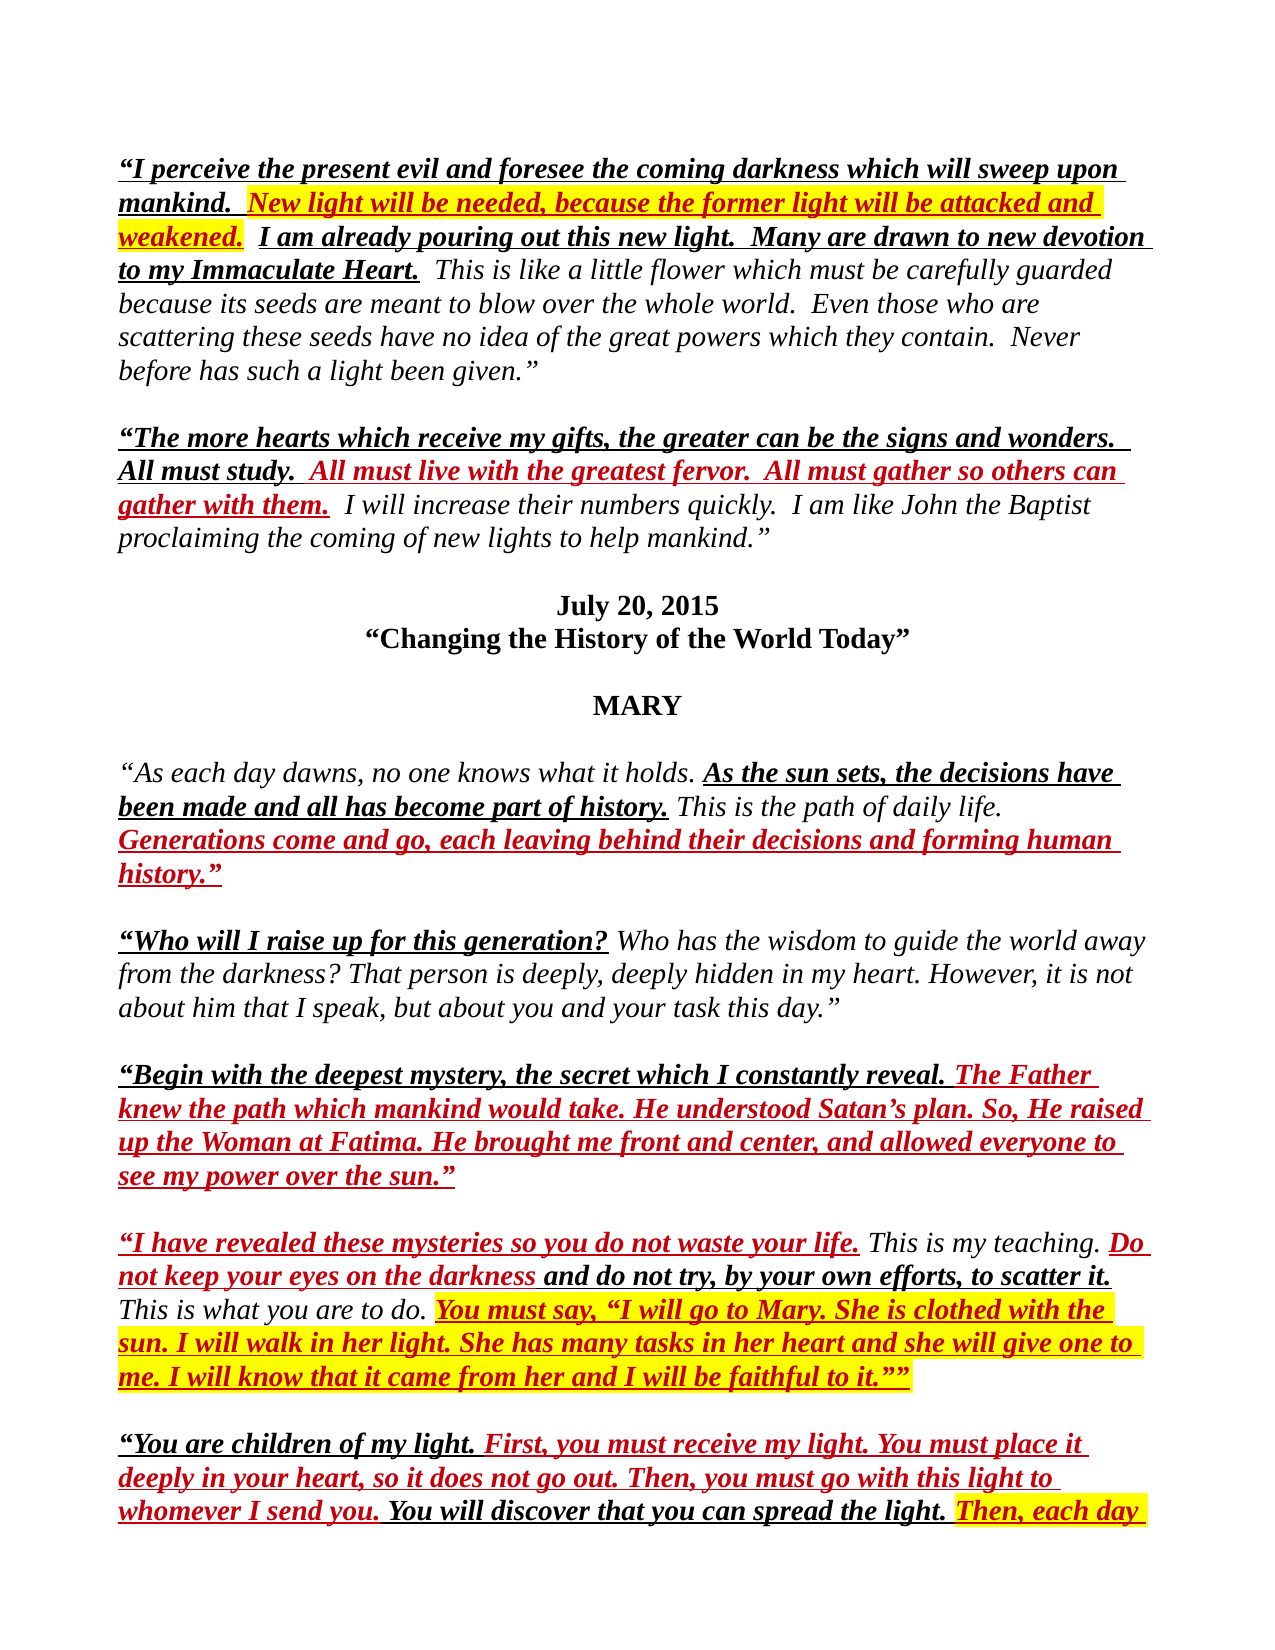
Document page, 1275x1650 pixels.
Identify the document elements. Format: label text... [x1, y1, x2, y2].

text MARY [118, 688, 1157, 722]
text “Who will I raise up for this generation? Who has the wisdom to guide the world away from the darkness? That person is deeply, deeply hidden in my heart. However, it is not about him that I speak, but about you and your task this day.” [118, 923, 1157, 1024]
text “The more hearts which receive my gifts, the greater can be the signs and wonders. All must study. All must live with the greatest fervor. All must gather so others can gather with them. I will increase their numbers quickly. I am like John the Baptist proclaiming the coming of new lights to help mankind.” [118, 420, 1157, 554]
text “You are children of my light. First, you must receive my light. You must place it deeply in your heart, so it does not go out. Then, you must go with this light to whomever I send you. You will discover that you can spread the light. Then, each day [118, 1426, 1157, 1527]
text “I perceive the present evil and foresee the coming darkness which will sweep upon mankind. New light will be needed, because the former light will be attacked and weakened. I am already pouring out this new light. Many are drawn to new devotion to my Immaculate Heart. This is like a little flower which must be carefully guarded because its seeds are meant to blow over the whole world. Even those who are scattering these seeds have no idea of the great powers which they contain. Never before has such a light been given.” [118, 152, 1157, 386]
text “As each day dawns, no one knows what it holds. As the sun sets, the decisions have been made and all has become part of history. This is the path of daily life. Generations come and go, each leaving behind their decisions and forming human history.” [118, 755, 1157, 889]
text “Begin with the deepest mystery, the secret which I constantly reveal. The Father knew the path which mankind would take. He understood Satan’s plan. So, He raised up the Woman at Fatima. He brought me front and center, and allowed everyone to see my power over the sun.” [118, 1057, 1157, 1191]
text July 20, 2015 [118, 588, 1157, 621]
text “Changing the History of the World Today” [118, 621, 1157, 655]
text “I have revealed these mysteries so you do not waste your life. This is my teaching. Do not keep your eyes on the darkness and do not try, by your own efforts, to scatter it. This is what you are to do. You must say, “I will go to Mary. She is clothed with the sun. I will walk in her light. She has many tasks in her heart and she will give one to me. I will know that it came from her and I will be faithful to it.”” [118, 1225, 1157, 1393]
